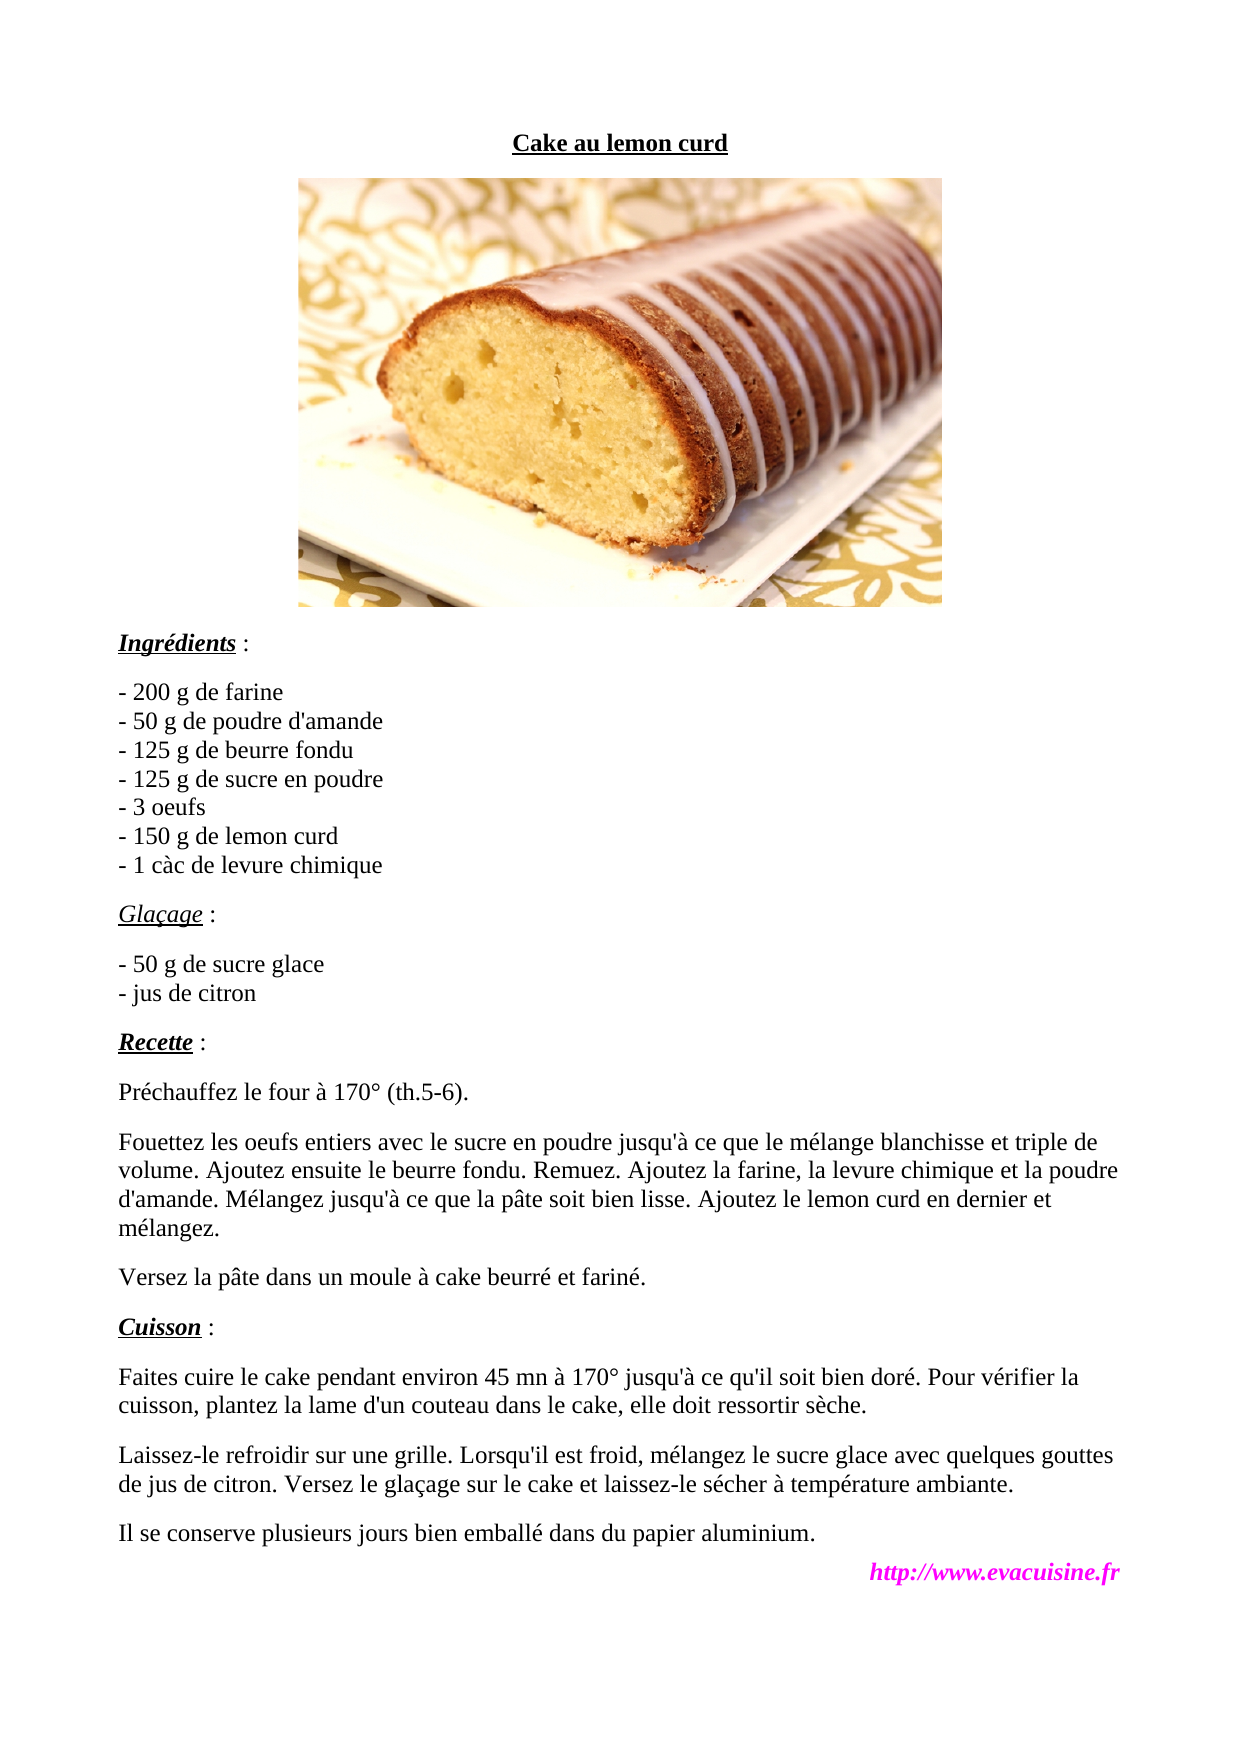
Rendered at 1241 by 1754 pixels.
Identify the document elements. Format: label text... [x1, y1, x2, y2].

text Recette : [118, 1027, 1122, 1056]
text Versez la pâte dans un moule à cake beurré et fariné. [118, 1262, 1122, 1291]
text - 200 g de farine - 50 g de poudre d'amande - 125 g de beurre fondu - 125 g de sucre en poudre - 3 oeufs - 150 g de lemon curd - 1 càc de levure chimique [118, 677, 1122, 879]
text - 50 g de sucre glace - jus de citron [118, 949, 1122, 1007]
text Cuisson : [118, 1312, 1122, 1341]
text Glaçage : [118, 899, 1122, 928]
text Cake au lemon curd [118, 128, 1122, 157]
text Préchauffez le four à 170° (th.5-6). [118, 1077, 1122, 1106]
text Fouettez les oeufs entiers avec le sucre en poudre jusqu'à ce que le mélange blanchisse et triple de volume. Ajoutez ensuite le beurre fondu. Remuez. Ajoutez la farine, la levure chimique et la poudre d'amande. Mélangez jusqu'à ce que la pâte soit bien lisse. Ajoutez le lemon curd en dernier et mélangez. [118, 1127, 1122, 1242]
text Ingrédients : [118, 628, 1122, 657]
text Laissez-le refroidir sur une grille. Lorsqu'il est froid, mélangez le sucre glace avec quelques gouttes de jus de citron. Versez le glaçage sur le cake et laissez-le sécher à température ambiante. [118, 1440, 1122, 1497]
text Faites cuire le cake pendant environ 45 mn à 170° jusqu'à ce qu'il soit bien doré. Pour vérifier la cuisson, plantez la lame d'un couteau dans le cake, elle doit ressortir sèche. [118, 1362, 1122, 1419]
text Il se conserve plusieurs jours bien emballé dans du papier aluminium. [118, 1518, 1122, 1547]
text http://www.evacuisine.fr [118, 1557, 1122, 1586]
